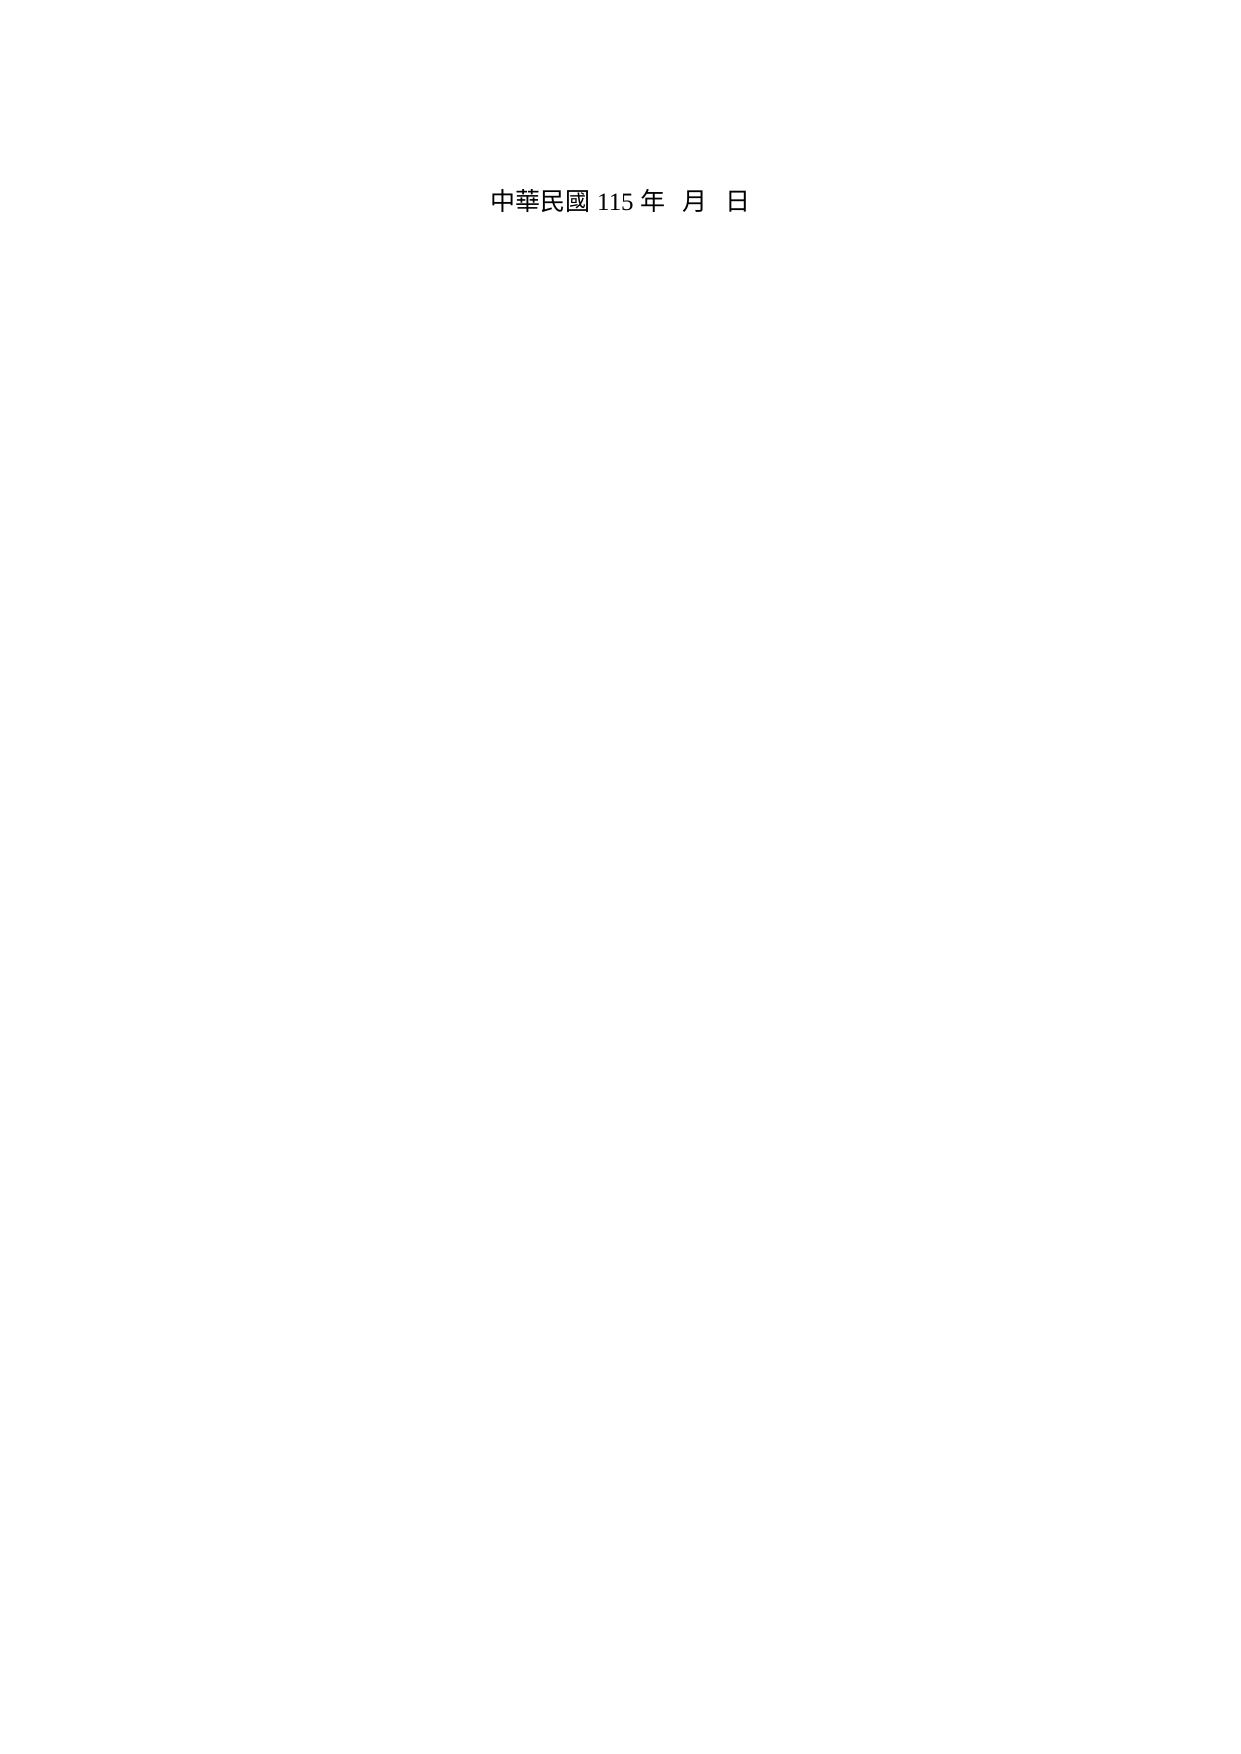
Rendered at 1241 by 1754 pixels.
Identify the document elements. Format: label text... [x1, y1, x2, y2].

text 中華民國 115 年 月 日 [187, 158, 1053, 221]
